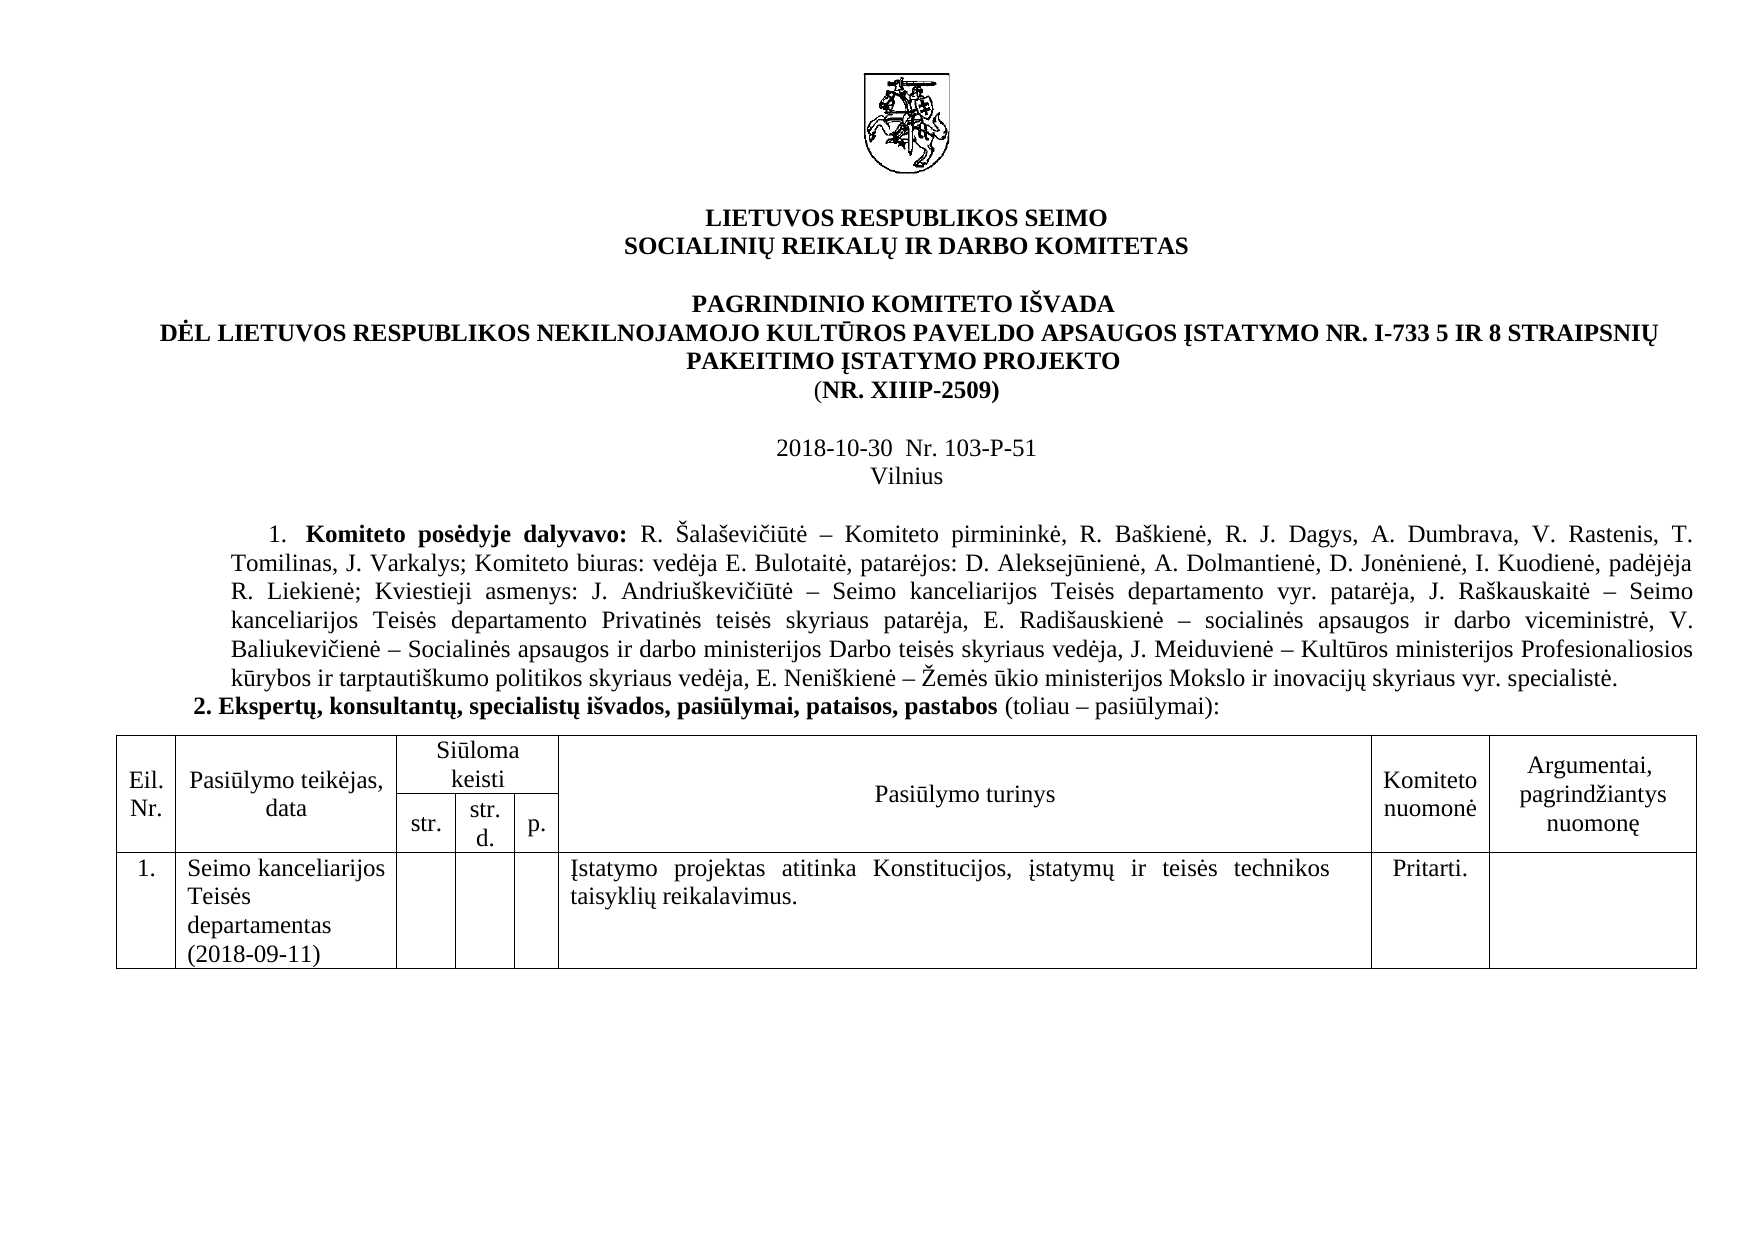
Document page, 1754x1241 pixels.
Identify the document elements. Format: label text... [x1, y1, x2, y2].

table_header Pasiūlymo turinys [559, 736, 1371, 852]
table_cell p. [515, 794, 558, 852]
text 2. Ekspertų, konsultantų, specialistų išvados, pasiūlymai, pataisos, pastabos (toliau – pasiūlymai): [118, 691, 1695, 720]
text DĖL LIETUVOS RESPUBLIKOS NEKILNOJAMOJO KULTŪROS PAVELDO APSAUGOS ĮSTATYMO NR. I-733 5 IR 8 STRAIPSNIŲ PAKEITIMO ĮSTATYMO PROJEKTO [118, 318, 1695, 375]
table_cell [397, 853, 455, 968]
text PAGRINDINIO KOMITETO IŠVADA [118, 289, 1695, 318]
table_cell 1. [117, 853, 175, 968]
table_header Pasiūlymo teikėjas, data [176, 736, 396, 852]
table_cell Seimo kanceliarijos Teisės departamentas (2018-09-11) [176, 853, 396, 968]
table_header Argumentai, pagrindžiantys nuomonę [1490, 736, 1696, 852]
table_header Siūloma keisti [397, 736, 558, 793]
table_cell Įstatymo projektas atitinka Konstitucijos, įstatymų ir teisės technikos taisyklių reikalavimus. [559, 853, 1371, 968]
table_header Komiteto nuomonė [1372, 736, 1489, 852]
text (NR. XIIIP-2509) [118, 375, 1695, 404]
text Socialinių reikalų ir darbo komitetas [118, 231, 1695, 260]
text 2018-10-30 Nr. 103-P-51 [118, 433, 1695, 461]
table_cell [1490, 853, 1696, 968]
text LIETUVOS RESPUBLIKOS SEIMO [118, 203, 1695, 231]
table_cell [515, 853, 558, 968]
table_cell Pritarti. [1372, 853, 1489, 968]
table_header Eil. Nr. [117, 736, 175, 852]
list Komiteto posėdyje dalyvavo: R. Šalaševičiūtė – Komiteto pirmininkė, R. Baškienė, R. J. Dagys, A. Dumbrava, V. Rastenis, T. Tomilinas, J. Varkalys; Komiteto biuras: vedėja E. Bulotaitė, patarėjos: D. Aleksejūnienė, A. Dolmantienė, D. Jonėnienė, I. Kuodienė, padėjėja R. Liekienė; Kviestieji asmenys: J. Andriuškevičiūtė – Seimo kanceliarijos Teisės departamento vyr. patarėja, J. Raškauskaitė – Seimo kanceliarijos Teisės departamento Privatinės teisės skyriaus patarėja, E. Radišauskienė – socialinės apsaugos ir darbo viceministrė, V. Baliukevičienė – Socialinės apsaugos ir darbo ministerijos Darbo teisės skyriaus vedėja, J. Meiduvienė – Kultūros ministerijos Profesionaliosios kūrybos ir tarptautiškumo politikos skyriaus vedėja, E. Neniškienė – Žemės ūkio ministerijos Mokslo ir inovacijų skyriaus vyr. specialistė. [193, 519, 1695, 691]
text Vilnius [118, 461, 1695, 490]
table_cell str. [397, 794, 455, 852]
table_cell str. d. [456, 794, 514, 852]
table_cell [456, 853, 514, 968]
